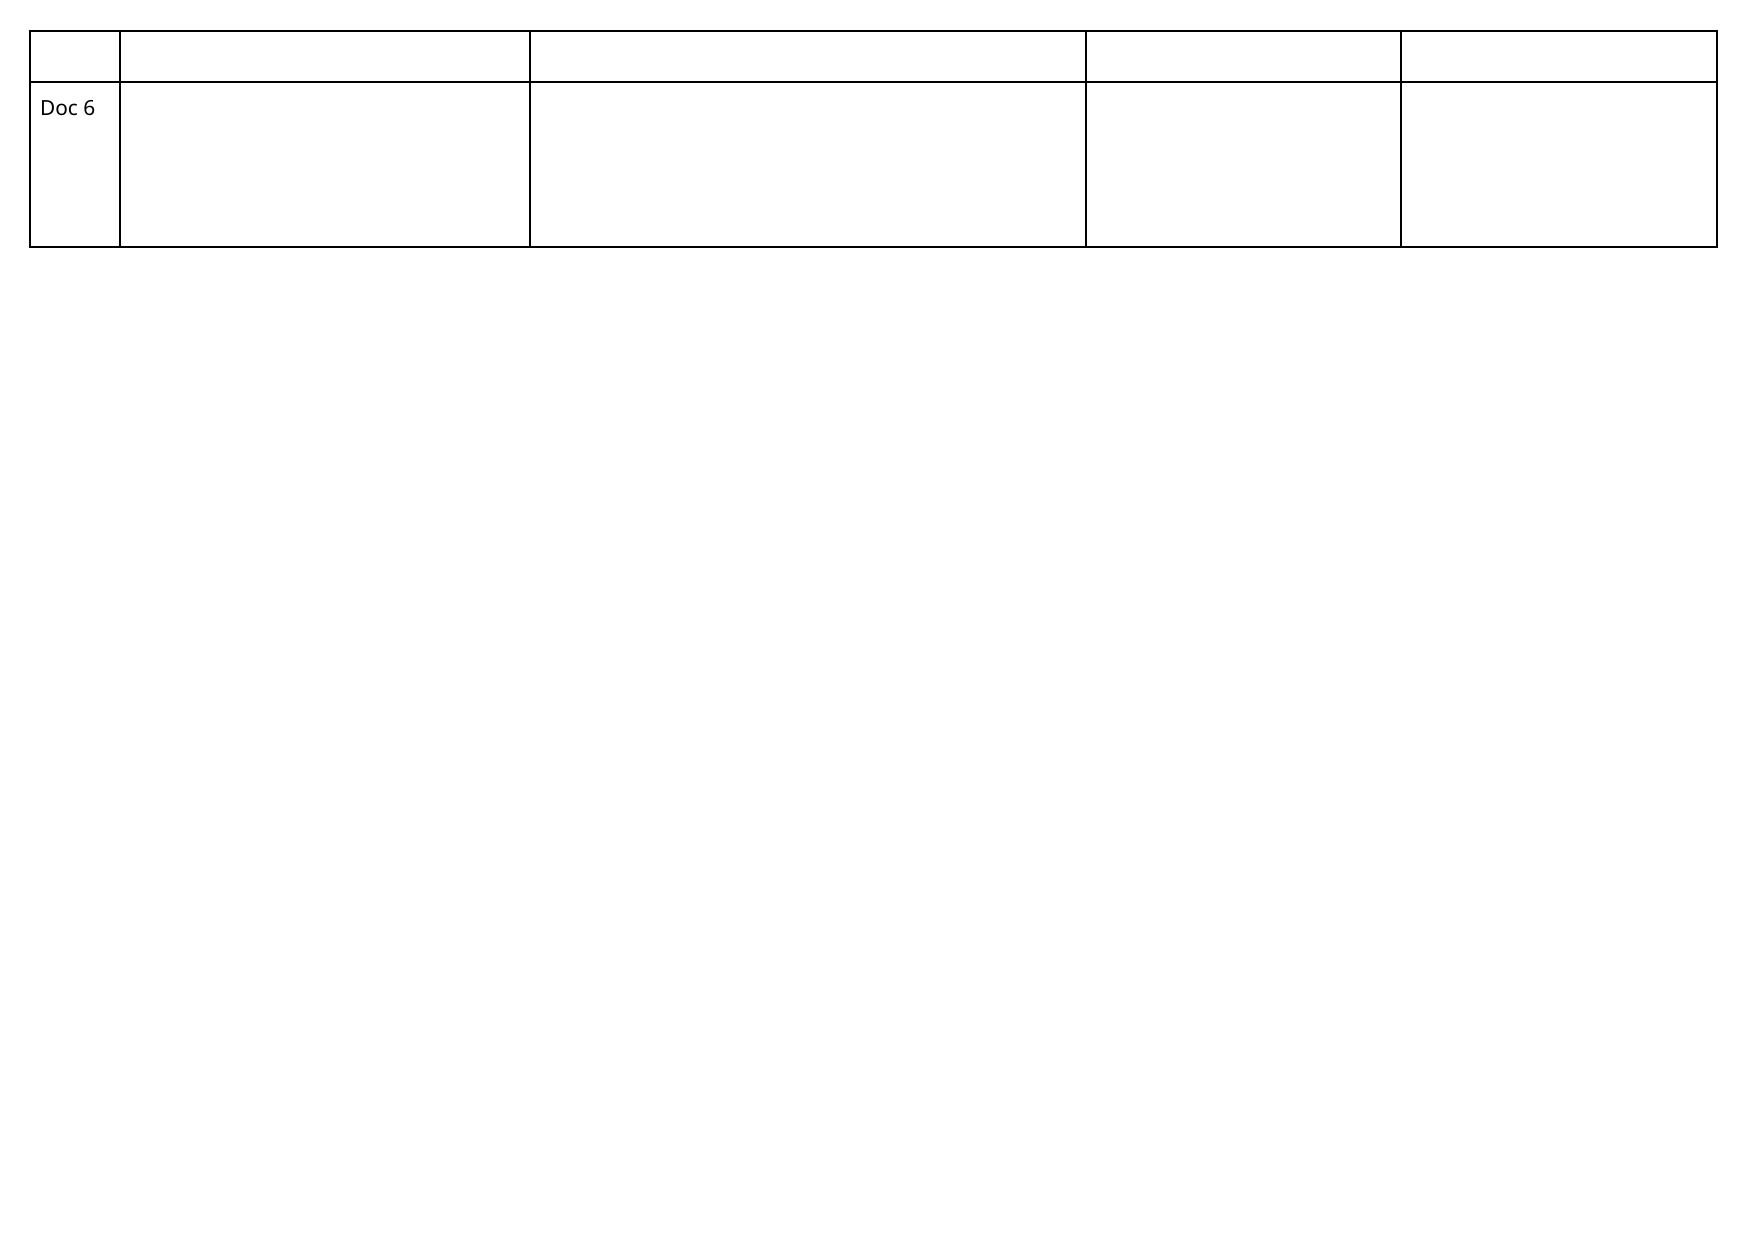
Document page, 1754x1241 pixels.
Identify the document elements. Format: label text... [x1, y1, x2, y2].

table_cell [1087, 32, 1400, 81]
table_cell [1087, 83, 1400, 246]
table_cell [1402, 83, 1716, 246]
table_cell [531, 83, 1085, 246]
table_cell [121, 83, 529, 246]
table_cell [1402, 32, 1716, 81]
table_cell [531, 32, 1085, 81]
table_cell [31, 32, 119, 81]
table_cell Doc 6 [31, 83, 119, 246]
table_cell [121, 32, 529, 81]
